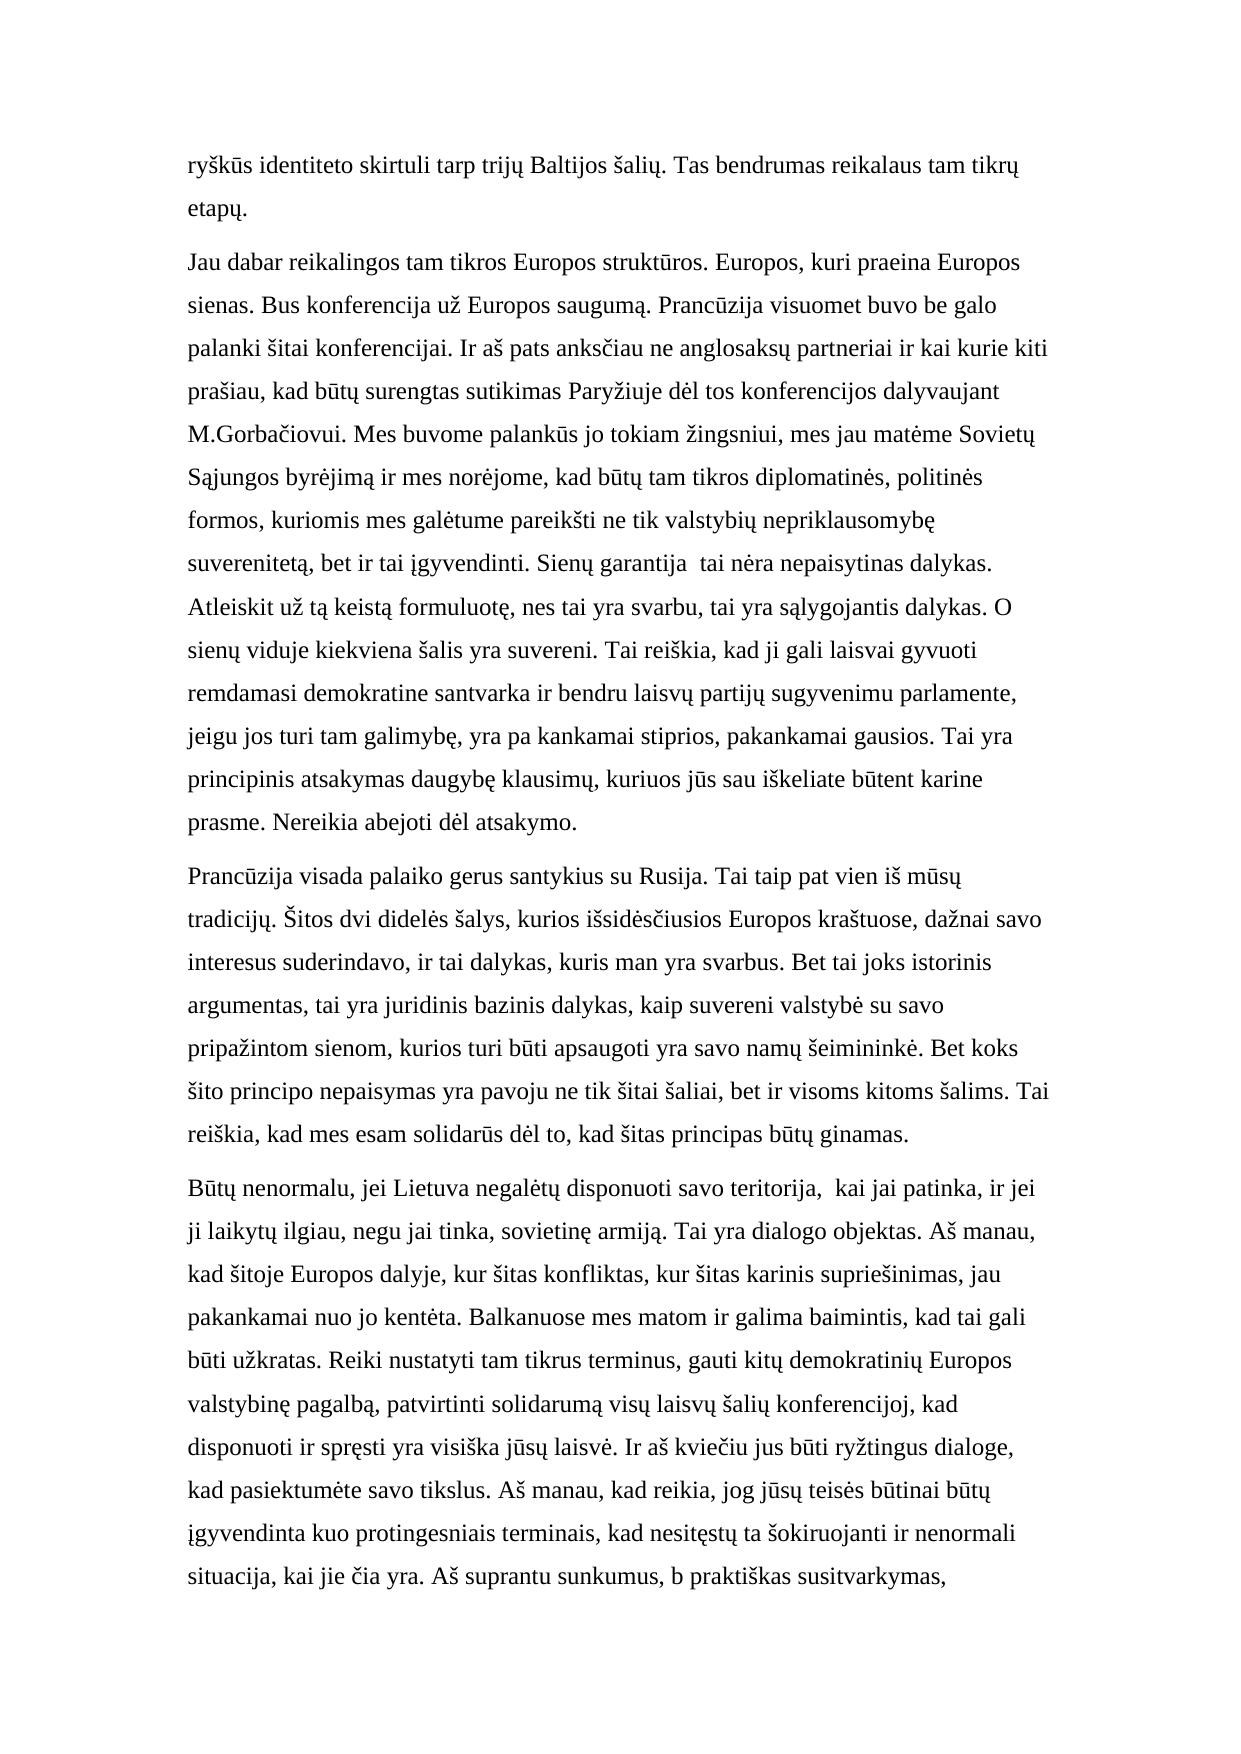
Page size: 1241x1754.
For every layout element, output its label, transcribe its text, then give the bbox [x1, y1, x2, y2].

text Jau dabar reikalingos tam tikros Europos struktūros. Europos, kuri praeina Europos sienas. Bus konferencija už Europos saugumą. Prancūzija visuomet buvo be galo palanki šitai konferencijai. Ir aš pats anksčiau ne anglosaksų partneriai ir kai kurie kiti prašiau, kad būtų surengtas sutikimas Paryžiuje dėl tos konferencijos dalyvaujant M.Gorbačiovui. Mes buvome palankūs jo tokiam žingsniui, mes jau matėme Sovietų Sąjungos byrėjimą ir mes norėjome, kad būtų tam tikros diplomatinės, politinės formos, kuriomis mes galėtume pareikšti ne tik valstybių nepriklausomybę suverenitetą, bet ir tai įgyvendinti. Sienų garantija tai nėra nepaisytinas dalykas. Atleiskit už tą keistą formuluotę, nes tai yra svarbu, tai yra sąlygojantis dalykas. O sienų viduje kiekviena šalis yra suvereni. Tai reiškia, kad ji gali laisvai gyvuoti remdamasi demokratine santvarka ir bendru laisvų partijų sugyvenimu parlamente, jeigu jos turi tam galimybę, yra pa kankamai stiprios, pakankamai gausios. Tai yra principinis atsakymas daugybę klausimų, kuriuos jūs sau iškeliate būtent karine prasme. Nereikia abejoti dėl atsakymo. [187, 247, 1053, 836]
text ryškūs identiteto skirtuli tarp trijų Baltijos šalių. Tas bendrumas reikalaus tam tikrų etapų. [187, 150, 1053, 222]
text Prancūzija visada palaiko gerus santykius su Rusija. Tai taip pat vien iš mūsų tradicijų. Šitos dvi didelės šalys, kurios išsidėsčiusios Europos kraštuose, dažnai savo interesus suderindavo, ir tai dalykas, kuris man yra svarbus. Bet tai joks istorinis argumentas, tai yra juridinis bazinis dalykas, kaip suvereni valstybė su savo pripažintom sienom, kurios turi būti apsaugoti yra savo namų šeimininkė. Bet koks šito principo nepaisymas yra pavoju ne tik šitai šaliai, bet ir visoms kitoms šalims. Tai reiškia, kad mes esam solidarūs dėl to, kad šitas principas būtų ginamas. [187, 861, 1053, 1148]
text Būtų nenormalu, jei Lietuva negalėtų disponuoti savo teritorija, kai jai patinka, ir jei ji laikytų ilgiau, negu jai tinka, sovietinę armiją. Tai yra dialogo objektas. Aš manau, kad šitoje Europos dalyje, kur šitas konfliktas, kur šitas karinis supriešinimas, jau pakankamai nuo jo kentėta. Balkanuose mes matom ir galima baimintis, kad tai gali būti užkratas. Reiki nustatyti tam tikrus terminus, gauti kitų demokratinių Europos valstybinę pagalbą, patvirtinti solidarumą visų laisvų šalių konferencijoj, kad disponuoti ir spręsti yra visiška jūsų laisvė. Ir aš kviečiu jus būti ryžtingus dialoge, kad pasiektumėte savo tikslus. Aš manau, kad reikia, jog jūsų teisės būtinai būtų įgyvendinta kuo protingesniais terminais, kad nesitęstų ta šokiruojanti ir nenormali situacija, kai jie čia yra. Aš suprantu sunkumus, b praktiškas susitvarkymas, [187, 1173, 1053, 1590]
